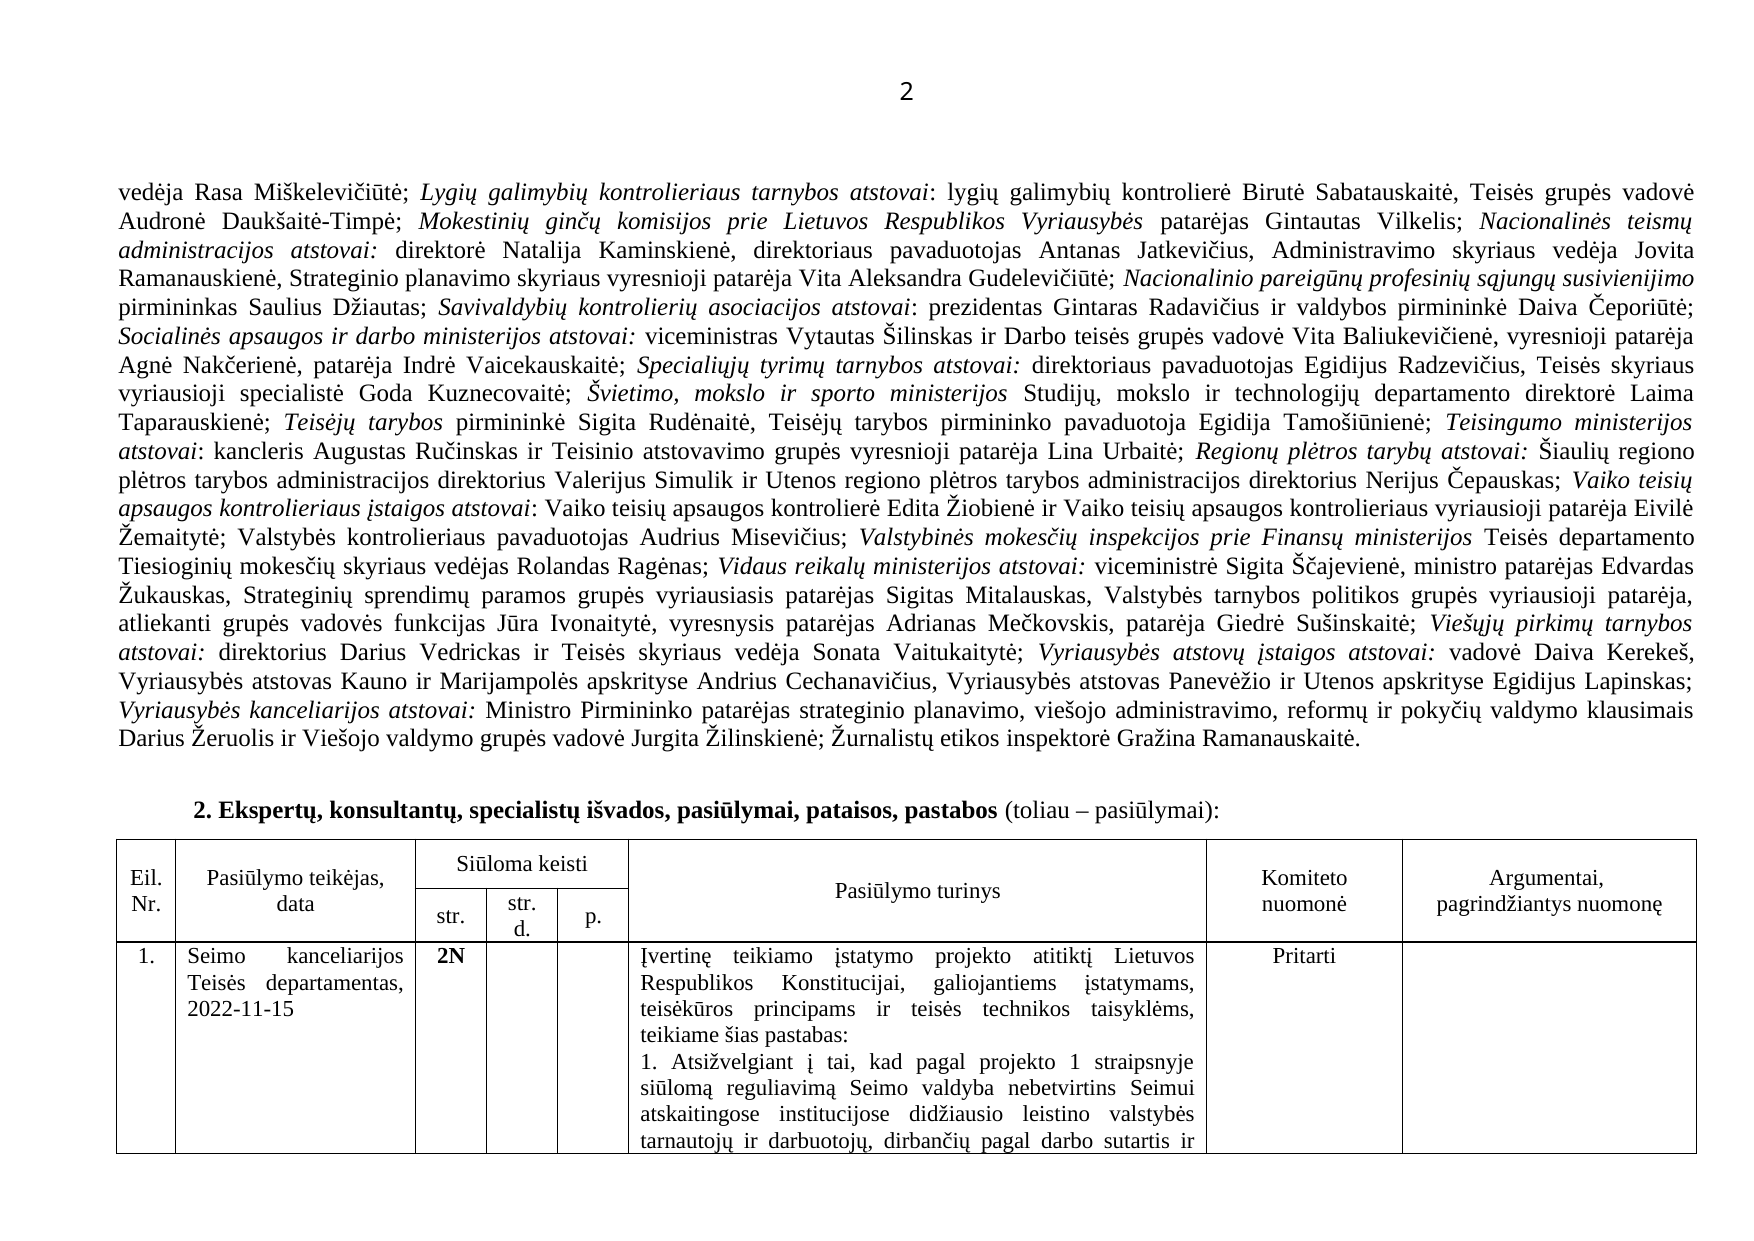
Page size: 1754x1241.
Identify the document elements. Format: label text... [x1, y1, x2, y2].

table_cell [1403, 943, 1696, 1153]
subtitle 2. Ekspertų, konsultantų, specialistų išvados, pasiūlymai, pataisos, pastabos (toliau – pasiūlymai): [118, 795, 1695, 824]
table_header Argumentai, pagrindžiantys nuomonę [1403, 840, 1696, 941]
table_header Pasiūlymo turinys [629, 840, 1206, 941]
table_cell str. d. [487, 889, 557, 941]
table_header Siūloma keisti [416, 840, 628, 888]
table_cell [558, 943, 628, 1153]
table_cell [487, 943, 557, 1153]
table_header Komiteto nuomonė [1207, 840, 1402, 941]
table_cell Įvertinę teikiamo įstatymo projekto atitiktį Lietuvos Respublikos Konstitucijai, galiojantiems įstatymams, teisėkūros principams ir teisės technikos taisyklėms, teikiame šias pastabas: 1. Atsižvelgiant į tai, kad pagal projekto 1 straipsnyje siūlomą reguliavimą Seimo valdyba nebetvirtins Seimui atskaitingose institucijose didžiausio leistino valstybės tarnautojų ir darbuotojų, dirbančių pagal darbo sutartis ir [629, 943, 1206, 1153]
table_cell str. [416, 889, 486, 941]
text vedėja Rasa Miškelevičiūtė; Lygių galimybių kontrolieriaus tarnybos atstovai: lygių galimybių kontrolierė Birutė Sabatauskaitė, Teisės grupės vadovė Audronė Daukšaitė-Timpė; Mokestinių ginčų komisijos prie Lietuvos Respublikos Vyriausybės patarėjas Gintautas Vilkelis; Nacionalinės teismų administracijos atstovai: direktorė Natalija Kaminskienė, direktoriaus pavaduotojas Antanas Jatkevičius, Administravimo skyriaus vedėja Jovita Ramanauskienė, Strateginio planavimo skyriaus vyresnioji patarėja Vita Aleksandra Gudelevičiūtė; Nacionalinio pareigūnų profesinių sąjungų susivienijimo pirmininkas Saulius Džiautas; Savivaldybių kontrolierių asociacijos atstovai: prezidentas Gintaras Radavičius ir valdybos pirmininkė Daiva Čeporiūtė; Socialinės apsaugos ir darbo ministerijos atstovai: viceministras Vytautas Šilinskas ir Darbo teisės grupės vadovė Vita Baliukevičienė, vyresnioji patarėja Agnė Nakčerienė, patarėja Indrė Vaicekauskaitė; Specialiųjų tyrimų tarnybos atstovai: direktoriaus pavaduotojas Egidijus Radzevičius, Teisės skyriaus vyriausioji specialistė Goda Kuznecovaitė; Švietimo, mokslo ir sporto ministerijos Studijų, mokslo ir technologijų departamento direktorė Laima Taparauskienė; Teisėjų tarybos pirmininkė Sigita Rudėnaitė, Teisėjų tarybos pirmininko pavaduotoja Egidija Tamošiūnienė; Teisingumo ministerijos atstovai: kancleris Augustas Ručinskas ir Teisinio atstovavimo grupės vyresnioji patarėja Lina Urbaitė; Regionų plėtros tarybų atstovai: Šiaulių regiono plėtros tarybos administracijos direktorius Valerijus Simulik ir Utenos regiono plėtros tarybos administracijos direktorius Nerijus Čepauskas; Vaiko teisių apsaugos kontrolieriaus įstaigos atstovai: Vaiko teisių apsaugos kontrolierė Edita Žiobienė ir Vaiko teisių apsaugos kontrolieriaus vyriausioji patarėja Eivilė Žemaitytė; Valstybės kontrolieriaus pavaduotojas Audrius Misevičius; Valstybinės mokesčių inspekcijos prie Finansų ministerijos Teisės departamento Tiesioginių mokesčių skyriaus vedėjas Rolandas Ragėnas; Vidaus reikalų ministerijos atstovai: viceministrė Sigita Ščajevienė, ministro patarėjas Edvardas Žukauskas, Strateginių sprendimų paramos grupės vyriausiasis patarėjas Sigitas Mitalauskas, Valstybės tarnybos politikos grupės vyriausioji patarėja, atliekanti grupės vadovės funkcijas Jūra Ivonaitytė, vyresnysis patarėjas Adrianas Mečkovskis, patarėja Giedrė Sušinskaitė; Viešųjų pirkimų tarnybos atstovai: direktorius Darius Vedrickas ir Teisės skyriaus vedėja Sonata Vaitukaitytė; Vyriausybės atstovų įstaigos atstovai: vadovė Daiva Kerekeš, Vyriausybės atstovas Kauno ir Marijampolės apskrityse Andrius Cechanavičius, Vyriausybės atstovas Panevėžio ir Utenos apskrityse Egidijus Lapinskas; Vyriausybės kanceliarijos atstovai: Ministro Pirmininko patarėjas strateginio planavimo, viešojo administravimo, reformų ir pokyčių valdymo klausimais Darius Žeruolis ir Viešojo valdymo grupės vadovė Jurgita Žilinskienė; Žurnalistų etikos inspektorė Gražina Ramanauskaitė. [118, 177, 1695, 752]
table_cell 1. [117, 943, 175, 1153]
table_cell Pritarti [1207, 943, 1402, 1153]
table_header Pasiūlymo teikėjas, data [176, 840, 415, 941]
table_cell Seimo kanceliarijos Teisės departamentas, 2022-11-15 [176, 943, 415, 1153]
table_header Eil. Nr. [117, 840, 175, 941]
table_cell 2N [416, 943, 486, 1153]
table_cell p. [558, 889, 628, 941]
